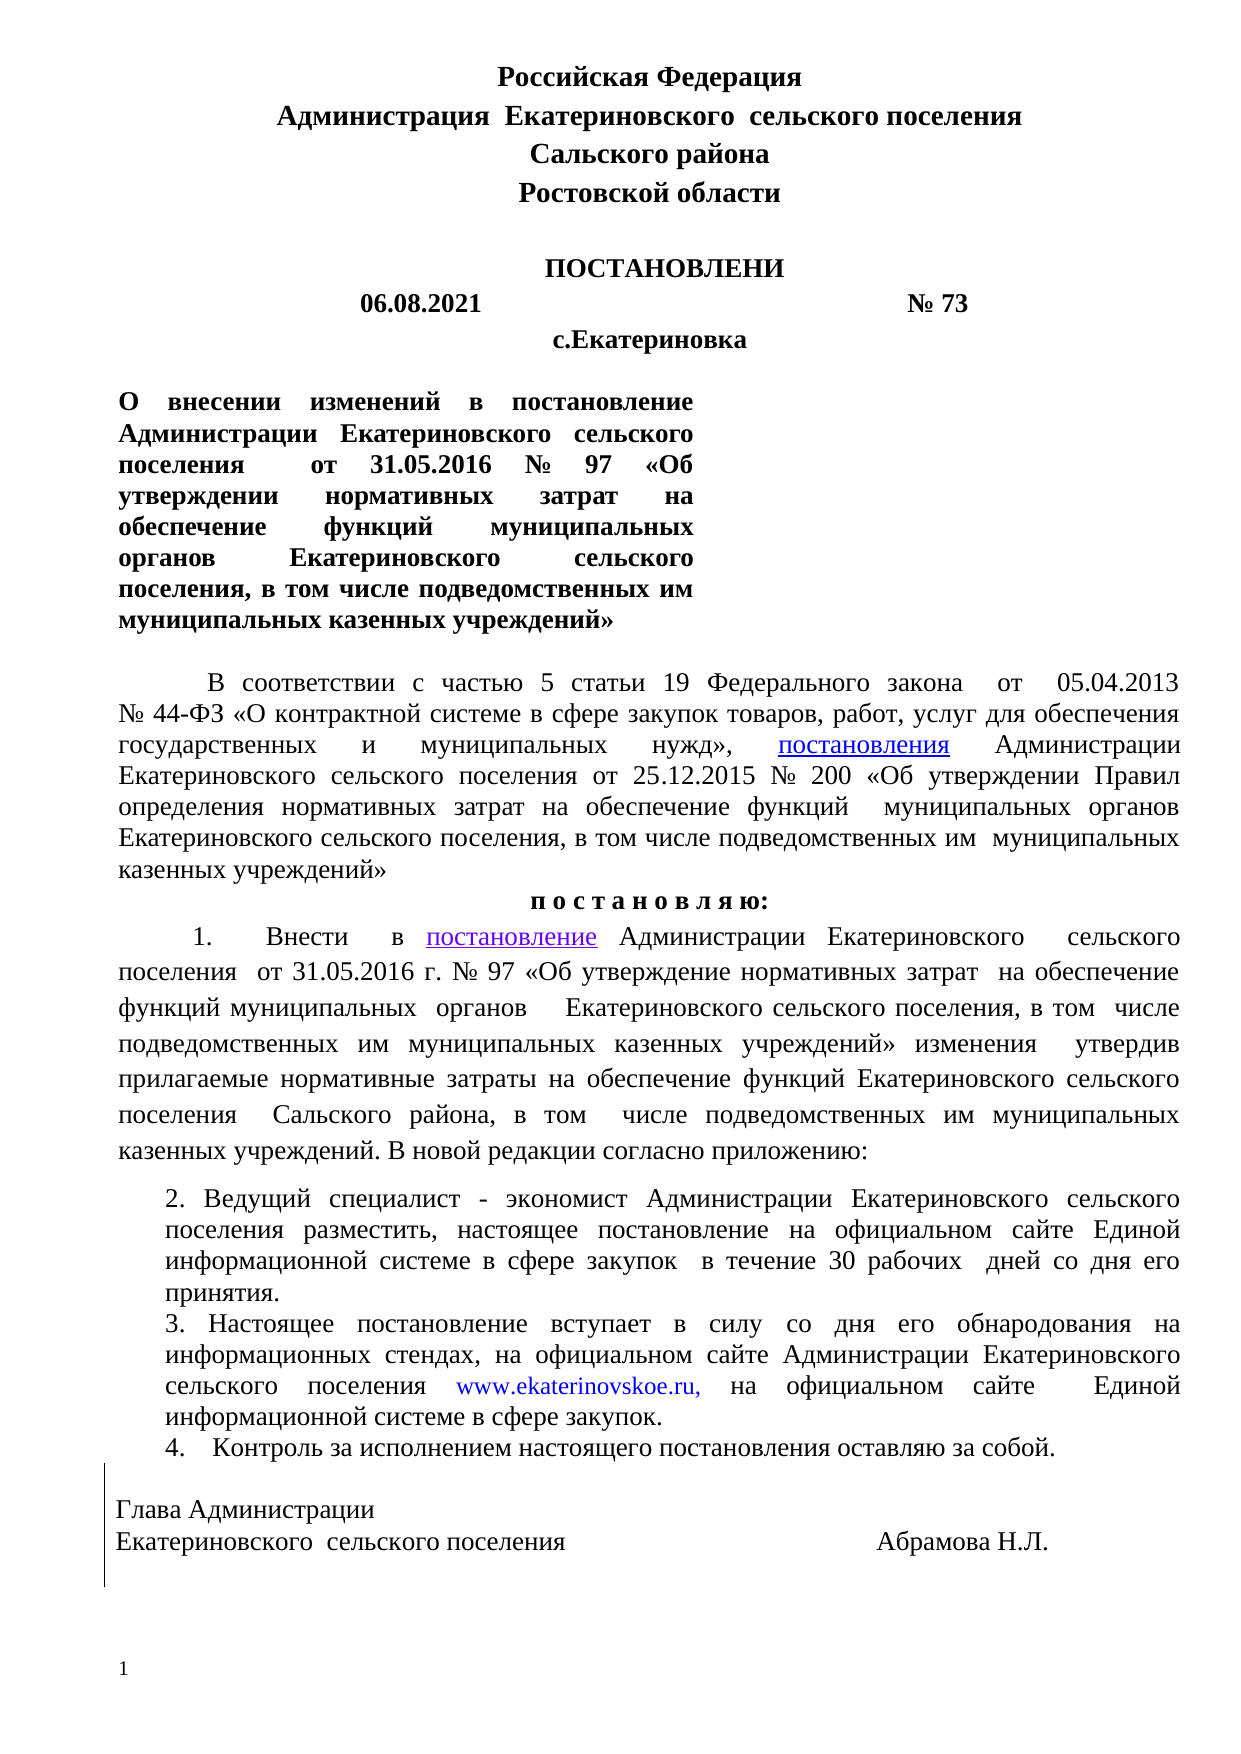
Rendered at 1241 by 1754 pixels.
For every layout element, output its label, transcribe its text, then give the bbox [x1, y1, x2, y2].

subtitle 06.08.2021 № 73 [148, 287, 1181, 319]
text п о с т а н о в л я ю: [118, 884, 1181, 915]
text В соответствии с частью 5 статьи 19 Федерального закона от 05.04.2013 № 44-ФЗ «О контрактной системе в сфере закупок товаров, работ, услуг для обеспечения государственных и муниципальных нужд», постановления Администрации Екатериновского сельского поселения от 25.12.2015 № 200 «Об утверждении Правил определения нормативных затрат на обеспечение функций муниципальных органов Екатериновского сельского поселения, в том числе подведомственных им муниципальных казенных учреждений» [118, 666, 1181, 884]
table_cell Глава Администрации Екатериновского сельского поселения Абрамова Н.Л. [105, 1494, 1195, 1587]
text Ростовской области [118, 175, 1181, 208]
text Российская Федерация [118, 59, 1181, 93]
text с.Екатериновка [118, 323, 1181, 354]
list 2. Ведущий специалист - экономист Администрации Екатериновского сельского поселения разместить, настоящее постановление на официальном сайте Единой информационной системе в сфере закупок в течение 30 рабочих дней со дня его принятия. [118, 1182, 1181, 1307]
text Сальского района [118, 136, 1181, 170]
list 3. Настоящее постановление вступает в силу со дня его обнародования на информационных стендах, на официальном сайте Администрации Екатериновского сельского поселения www.ekaterinovskoe.ru, на официальном сайте Единой информационной системе в сфере закупок. [118, 1307, 1181, 1431]
list 4. Контроль за исполнением настоящего постановления оставляю за собой. [118, 1431, 1181, 1462]
text О внесении изменений в постановление Администрации Екатериновского сельского поселения от 31.05.2016 № 97 «Об утверждении нормативных затрат на обеспечение функций муниципальных органов Екатериновского сельского поселения, в том числе подведомственных им муниципальных казенных учреждений» [118, 386, 694, 635]
text Администрация Екатериновского сельского поселения [118, 98, 1181, 131]
table_header [105, 1463, 1195, 1494]
subtitle ПОСТАНОВЛЕНИ [148, 252, 1181, 283]
list Внести в постановление Администрации Екатериновского сельского поселения от 31.05.2016 г. № 97 «Об утверждение нормативных затрат на обеспечение функций муниципальных органов Екатериновского сельского поселения, в том числе подведомственных им муниципальных казенных учреждений» изменения утвердив прилагаемые нормативные затраты на обеспечение функций Екатериновского сельского поселения Сальского района, в том числе подведомственных им муниципальных казенных учреждений. В новой редакции согласно приложению: [118, 919, 1181, 1165]
